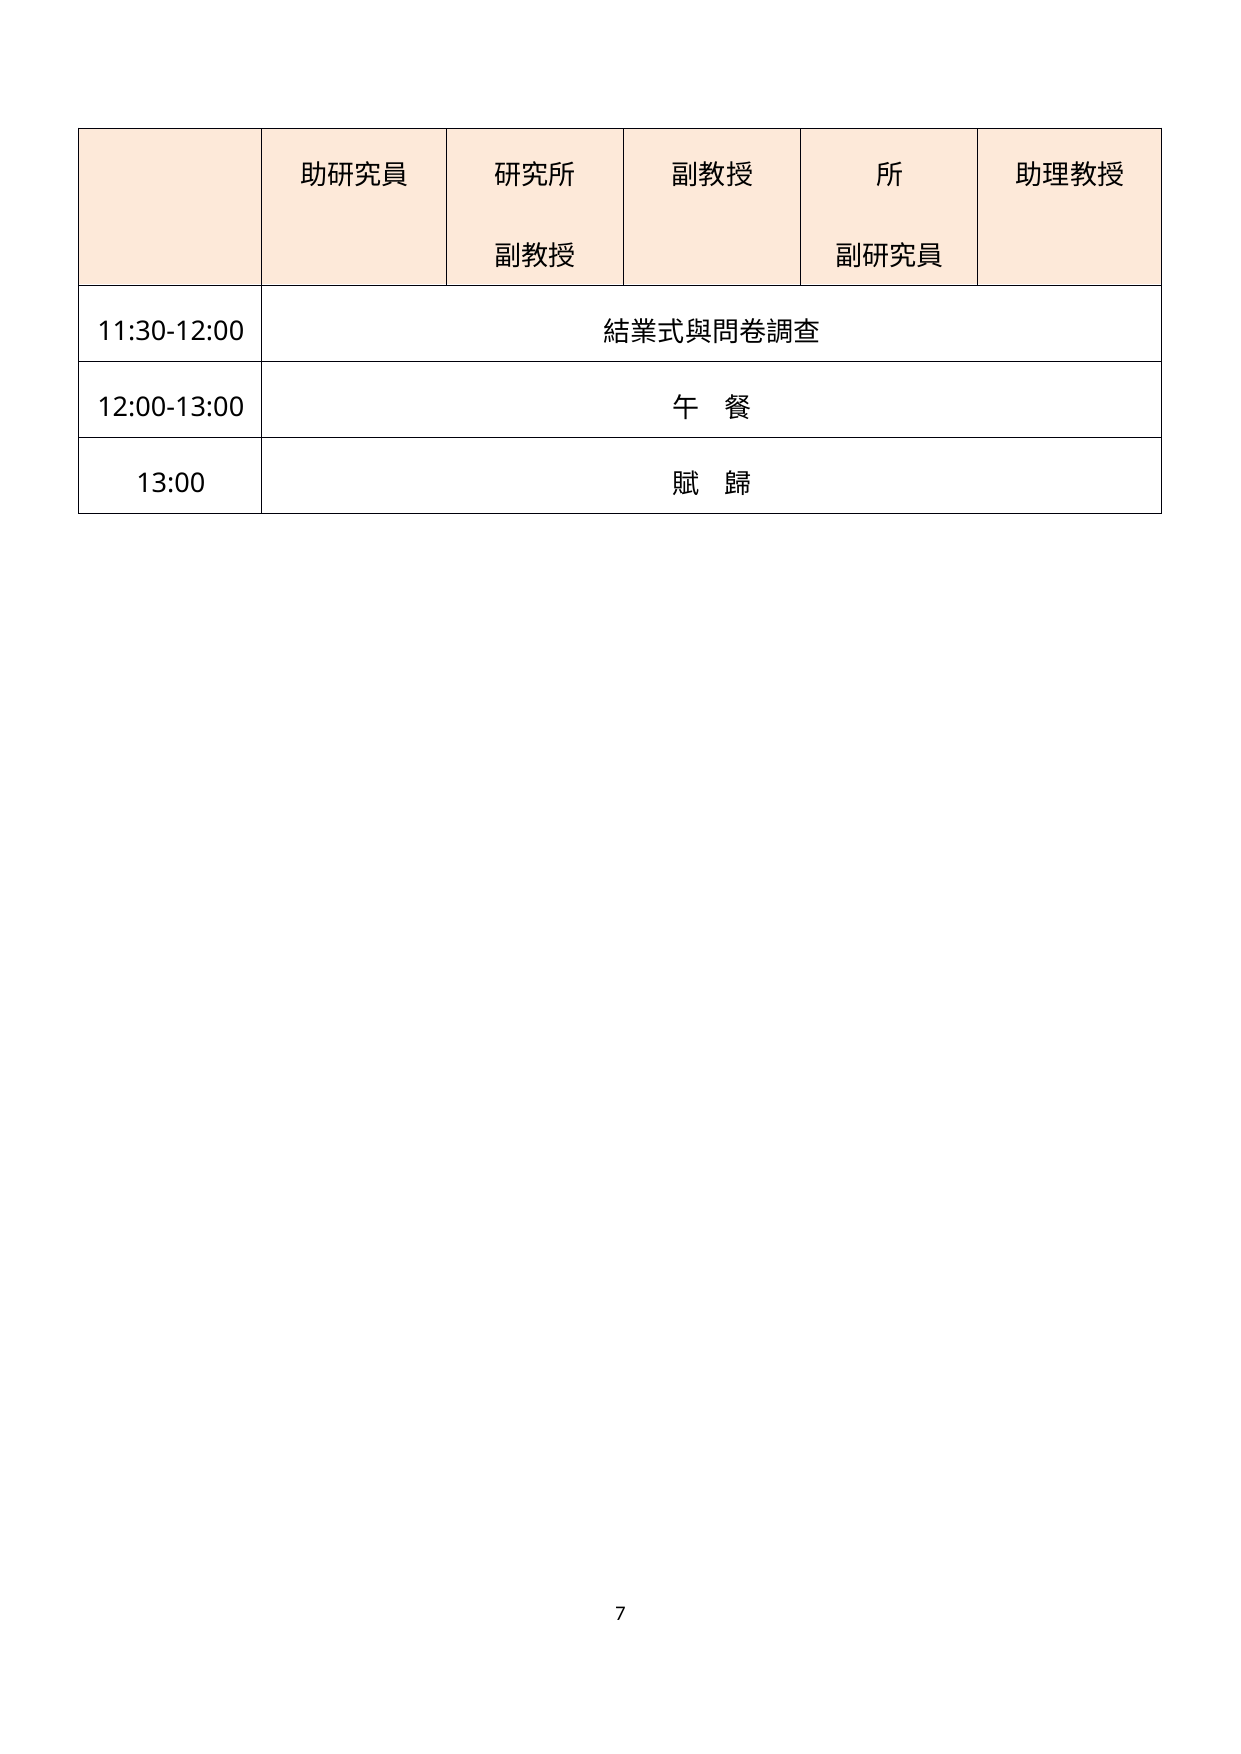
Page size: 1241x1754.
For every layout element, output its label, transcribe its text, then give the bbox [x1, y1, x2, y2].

table_cell 所 副研究員 [801, 129, 977, 284]
table_cell 助研究員 [262, 129, 446, 284]
table_cell 13:00 [79, 438, 261, 513]
table_cell [79, 129, 261, 284]
table_cell 午 餐 [262, 362, 1161, 437]
table_cell 賦 歸 [262, 438, 1161, 513]
table_cell 結業式與問卷調查 [262, 286, 1161, 361]
table_cell 研究所 副教授 [447, 129, 623, 284]
table_cell 副教授 [624, 129, 800, 284]
table_cell 11:30-12:00 [79, 286, 261, 361]
table_cell 助理教授 [978, 129, 1161, 284]
table_cell 12:00-13:00 [79, 362, 261, 437]
